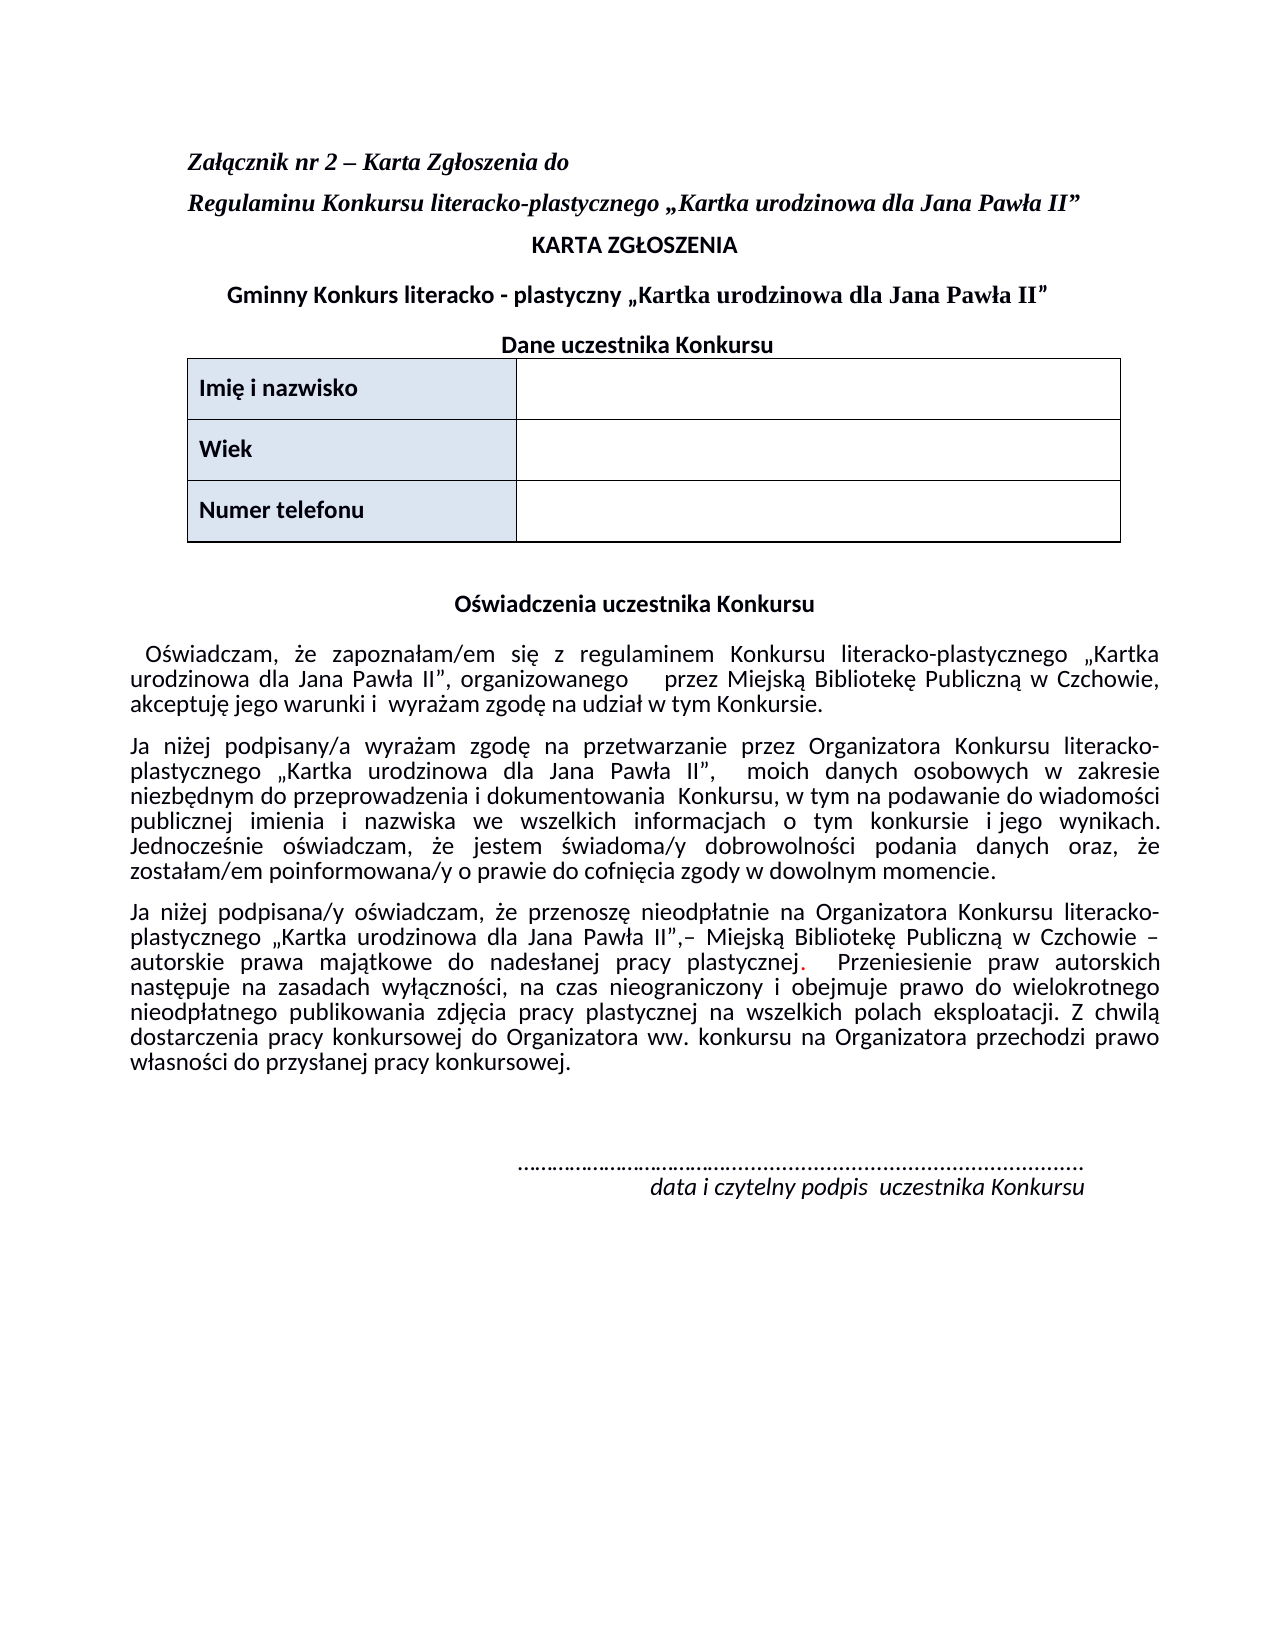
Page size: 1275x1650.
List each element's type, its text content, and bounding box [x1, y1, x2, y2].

text Załącznik nr 2 – Karta Zgłoszenia do [187, 150, 1087, 175]
table_header [517, 359, 1120, 419]
text data i czytelny podpis uczestnika Konkursu [187, 1176, 1087, 1201]
text KARTA ZGŁOSZENIA [187, 233, 1087, 258]
text Ja niżej podpisana/y oświadczam, że przenoszę nieodpłatnie na Organizatora Konkursu literacko-plastycznego „Kartka urodzinowa dla Jana Pawła II”,– Miejską Bibliotekę Publiczną w Czchowie – autorskie prawa majątkowe do nadesłanej pracy plastycznej. Przeniesienie praw autorskich następuje na zasadach wyłączności, na czas nieograniczony i obejmuje prawo do wielokrotnego nieodpłatnego publikowania zdjęcia pracy plastycznej na wszelkich polach eksploatacji. Z chwilą dostarczenia pracy konkursowej do Organizatora ww. konkursu na Organizatora przechodzi prawo własności do przysłanej pracy konkursowej. [130, 901, 1161, 1076]
text Dane uczestnika Konkursu [187, 333, 1087, 358]
table_cell [517, 481, 1120, 541]
text Oświadczenia uczestnika Konkursu [187, 592, 1087, 617]
text Gminny Konkurs literacko - plastyczny „Kartka urodzinowa dla Jana Pawła II” [187, 283, 1087, 308]
table_cell Wiek [188, 420, 516, 480]
text Ja niżej podpisany/a wyrażam zgodę na przetwarzanie przez Organizatora Konkursu literacko-plastycznego „Kartka urodzinowa dla Jana Pawła II”, moich danych osobowych w zakresie niezbędnym do przeprowadzenia i dokumentowania Konkursu, w tym na podawanie do wiadomości publicznej imienia i nazwiska we wszelkich informacjach o tym konkursie i jego wynikach. Jednocześnie oświadczam, że jestem świadoma/y dobrowolności podania danych oraz, że zostałam/em poinformowana/y o prawie do cofnięcia zgody w dowolnym momencie. [130, 734, 1161, 884]
text ………………………………......................................................... [187, 1151, 1087, 1176]
text Oświadczam, że zapoznałam/em się z regulaminem Konkursu literacko-plastycznego „Kartka urodzinowa dla Jana Pawła II”, organizowanego przez Miejską Bibliotekę Publiczną w Czchowie, akceptuję jego warunki i wyrażam zgodę na udział w tym Konkursie. [130, 642, 1161, 717]
text Regulaminu Konkursu literacko-plastycznego „Kartka urodzinowa dla Jana Pawła II” [187, 192, 1087, 217]
table_header Imię i nazwisko [188, 359, 516, 419]
table_cell [517, 420, 1120, 480]
table_cell Numer telefonu [188, 481, 516, 541]
